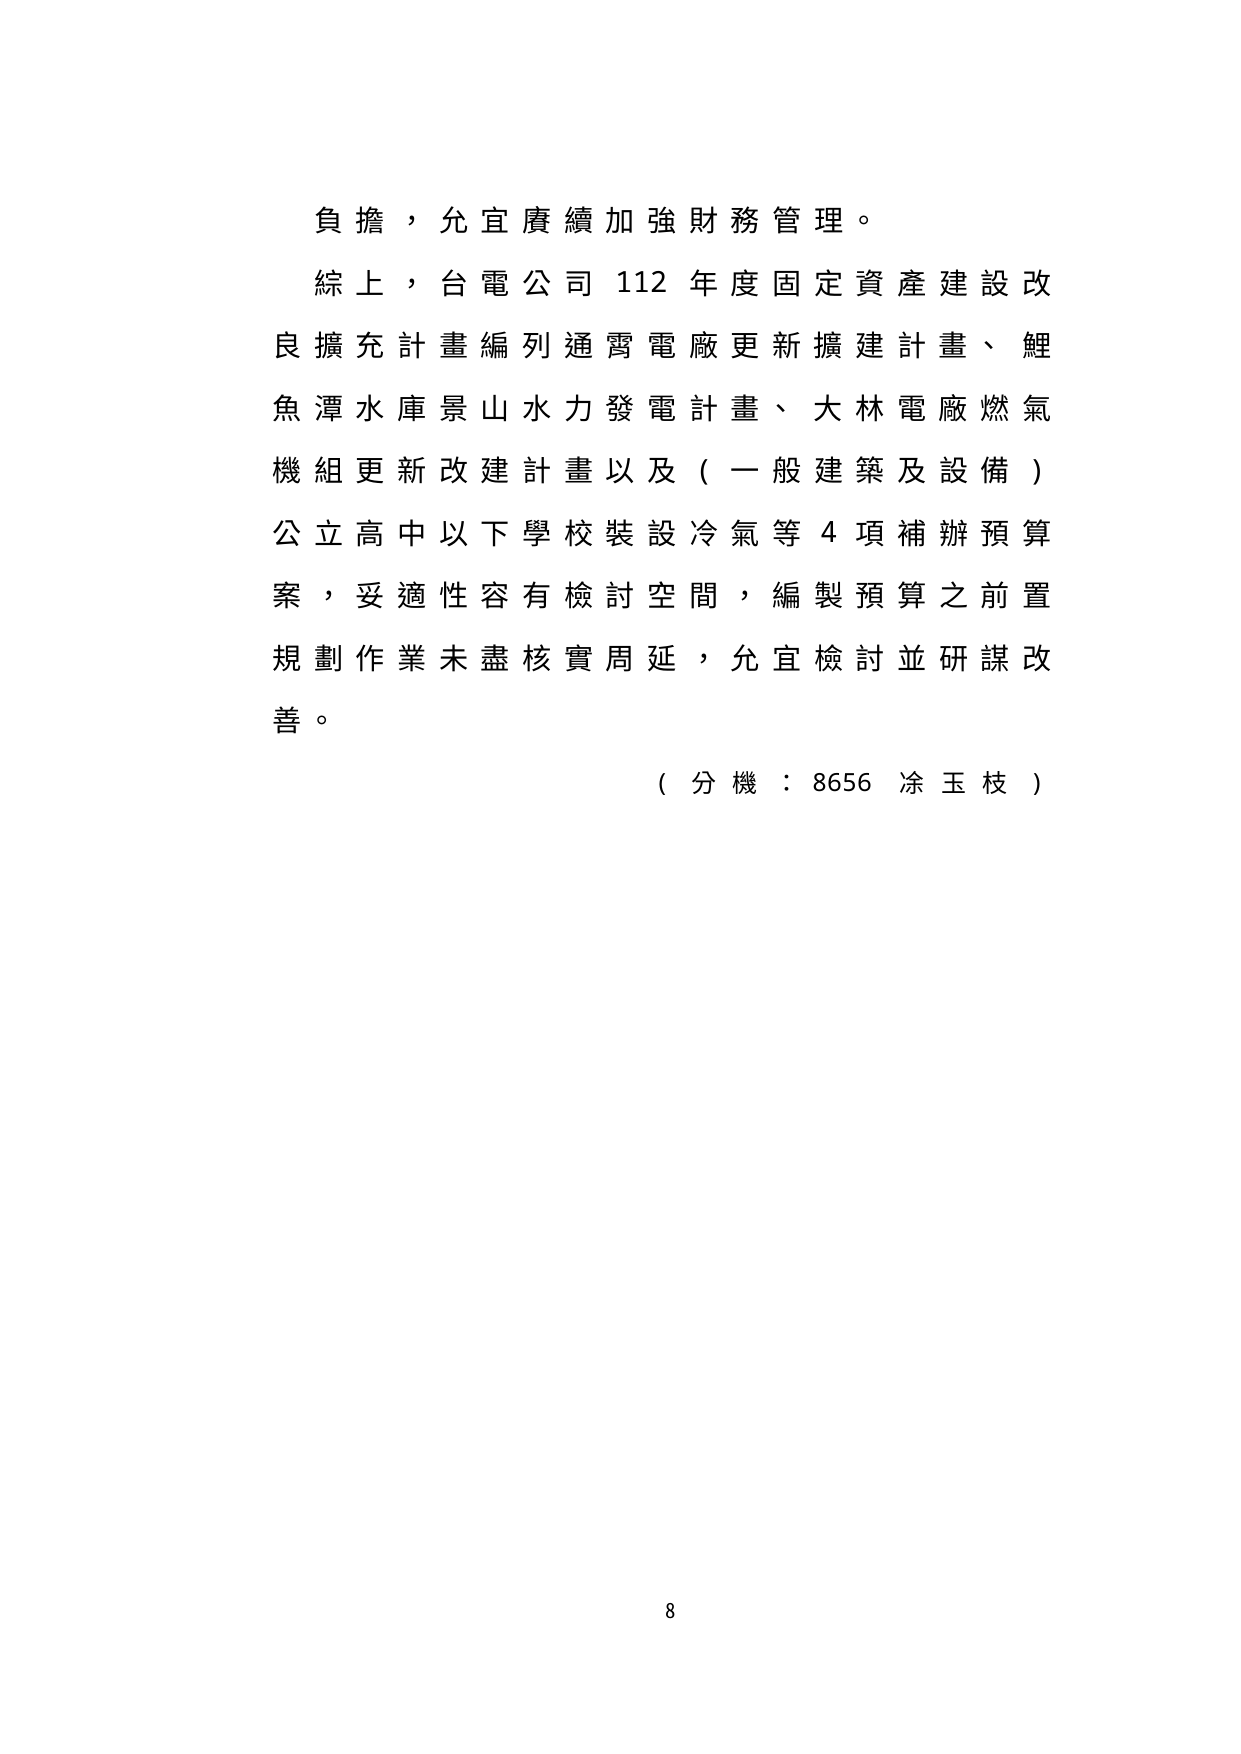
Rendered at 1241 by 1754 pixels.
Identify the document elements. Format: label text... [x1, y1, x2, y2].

text 綜上，台電公司112年度固定資產建設改良擴充計畫編列通霄電廠更新擴建計畫、鯉魚潭水庫景山水力發電計畫、大林電廠燃氣機組更新改建計畫以及(一般建築及設備)公立高中以下學校裝設冷氣等4項補辦預算案，妥適性容有檢討空間，編製預算之前置規劃作業未盡核實周延，允宜檢討並研謀改善。 [242, 240, 1058, 740]
text (分機：8656 凃玉枝) [183, 740, 1058, 802]
text 負擔，允宜賡續加強財務管理。 [271, 177, 1058, 240]
